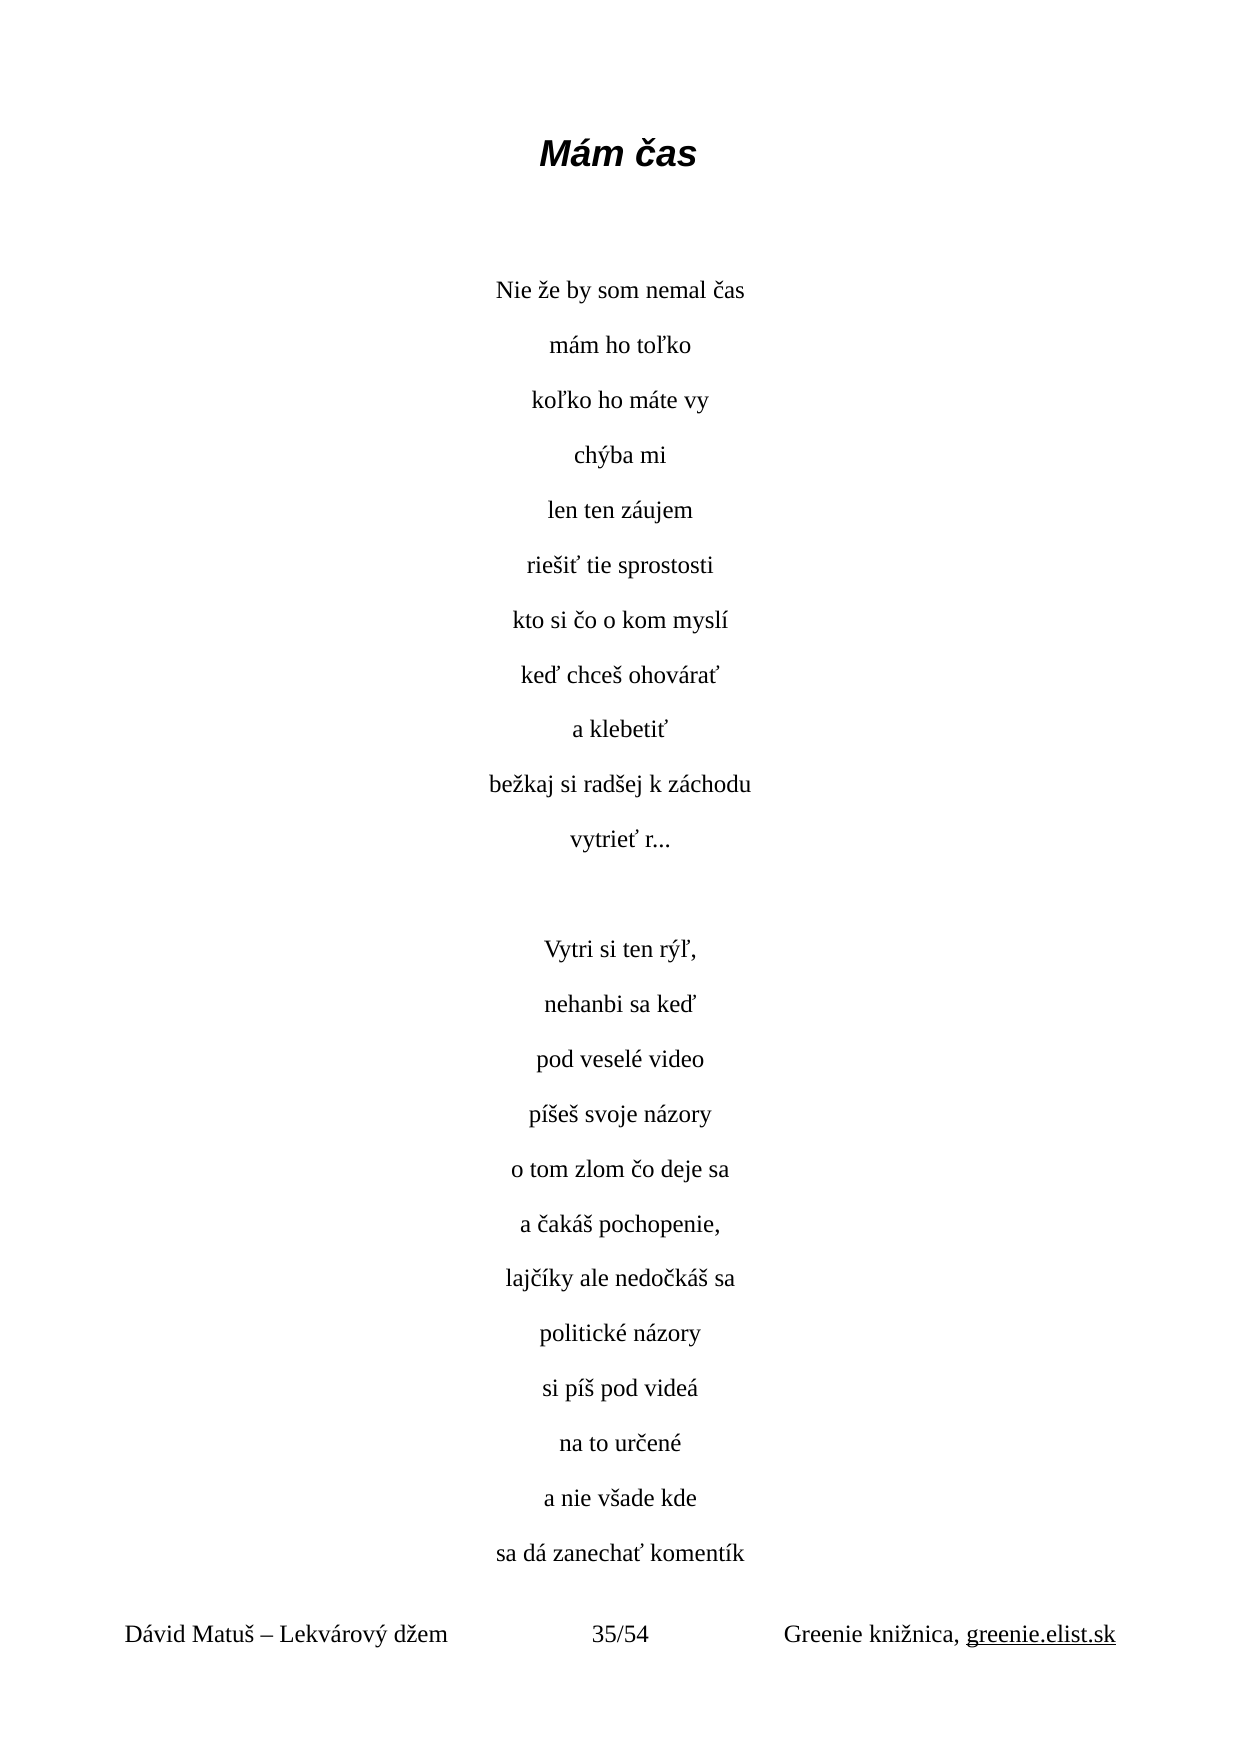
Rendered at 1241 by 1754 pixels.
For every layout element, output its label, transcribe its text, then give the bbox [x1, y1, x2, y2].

text politické názory [106, 1318, 1134, 1347]
text bežkaj si radšej k záchodu [106, 769, 1134, 798]
text si píš pod videá [106, 1373, 1134, 1402]
text keď chceš ohovárať [106, 660, 1134, 688]
subtitle Mám čas [106, 131, 1134, 174]
text chýba mi [106, 440, 1134, 469]
text nehanbi sa keď [106, 989, 1134, 1018]
text Vytri si ten rýľ, [106, 934, 1134, 963]
text o tom zlom čo deje sa [106, 1154, 1134, 1182]
text kto si čo o kom myslí [106, 605, 1134, 633]
text na to určené [106, 1428, 1134, 1457]
text vytrieť r... [106, 824, 1134, 853]
text pod veselé video [106, 1044, 1134, 1073]
text sa dá zanechať komentík [106, 1538, 1134, 1567]
text a nie všade kde [106, 1483, 1134, 1512]
text koľko ho máte vy [106, 385, 1134, 414]
text a čakáš pochopenie, [106, 1209, 1134, 1237]
text riešiť tie sprostosti [106, 550, 1134, 579]
text mám ho toľko [106, 330, 1134, 359]
text len ten záujem [106, 495, 1134, 524]
text Nie že by som nemal čas [106, 275, 1134, 304]
text píšeš svoje názory [106, 1099, 1134, 1128]
text a klebetiť [106, 714, 1134, 743]
text lajčíky ale nedočkáš sa [106, 1263, 1134, 1292]
